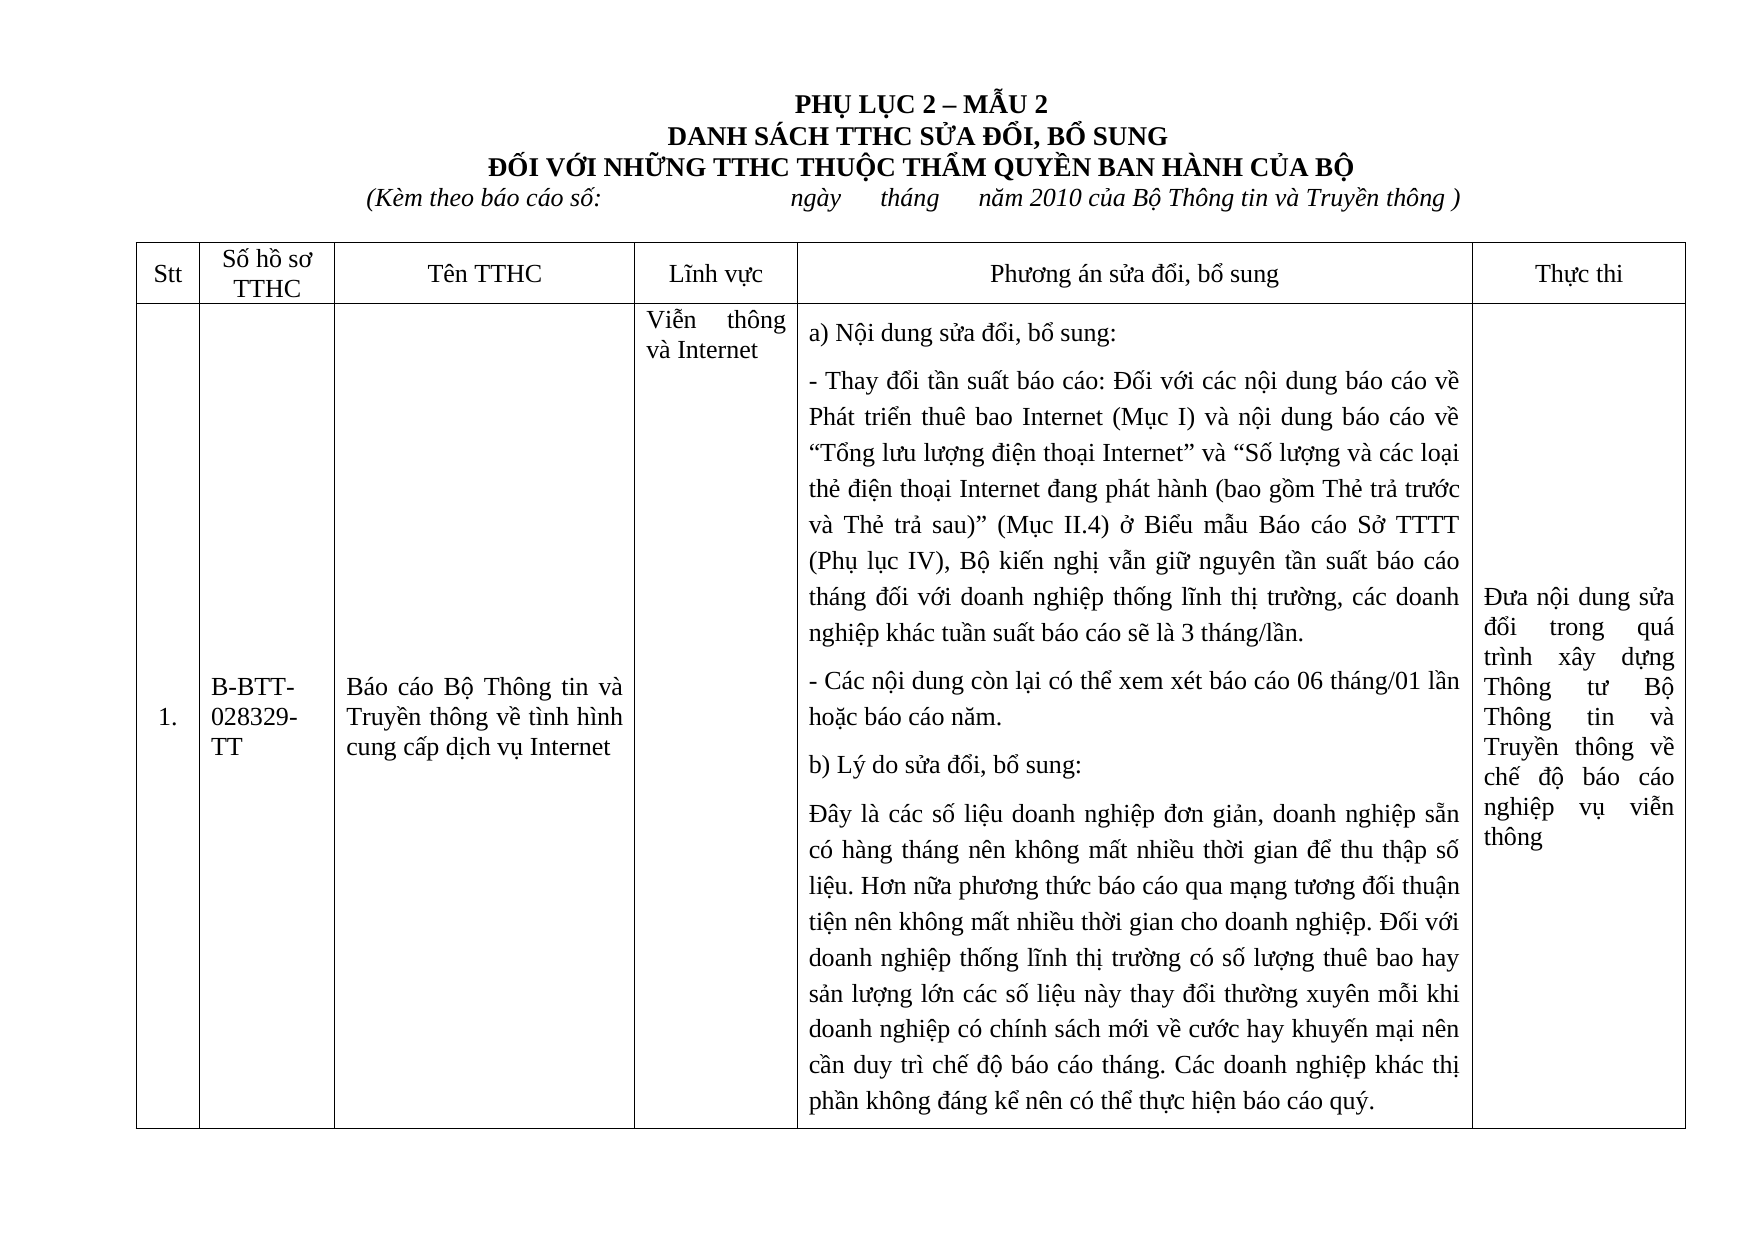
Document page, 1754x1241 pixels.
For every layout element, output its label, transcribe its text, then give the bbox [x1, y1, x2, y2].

table_cell a) Nội dung sửa đổi, bổ sung: - Thay đổi tần suất báo cáo: Đối với các nội dung báo cáo về Phát triển thuê bao Internet (Mục I) và nội dung báo cáo về “Tổng lưu lượng điện thoại Internet” và “Số lượng và các loại thẻ điện thoại Internet đang phát hành (bao gồm Thẻ trả trước và Thẻ trả sau)” (Mục II.4) ở Biểu mẫu Báo cáo Sở TTTT (Phụ lục IV), Bộ kiến nghị vẫn giữ nguyên tần suất báo cáo tháng đối với doanh nghiệp thống lĩnh thị trường, các doanh nghiệp khác tuần suất báo cáo sẽ là 3 tháng/lần. - Các nội dung còn lại có thể xem xét báo cáo 06 tháng/01 lần hoặc báo cáo năm. b) Lý do sửa đổi, bổ sung: Đây là các số liệu doanh nghiệp đơn giản, doanh nghiệp sẵn có hàng tháng nên không mất nhiều thời gian để thu thập số liệu. Hơn nữa phương thức báo cáo qua mạng tương đối thuận tiện nên không mất nhiều thời gian cho doanh nghiệp. Đối với doanh nghiệp thống lĩnh thị trường có số lượng thuê bao hay sản lượng lớn các số liệu này thay đổi thường xuyên mỗi khi doanh nghiệp có chính sách mới về cước hay khuyến mại nên cần duy trì chế độ báo cáo tháng. Các doanh nghiệp khác thị phần không đáng kể nên có thể thực hiện báo cáo quý. [798, 304, 1472, 1128]
text ĐỐI VỚI NHỮNG TTHC THUỘC THẨM QUYỀN BAN HÀNH CỦA BỘ [148, 151, 1695, 182]
table_header Số hồ sơ TTHC [200, 243, 334, 303]
table_header Phương án sửa đổi, bổ sung [798, 243, 1472, 303]
table_cell B-BTT- 028329-TT [200, 304, 334, 1128]
table_header Lĩnh vực [635, 243, 797, 303]
text DANH SÁCH TTHC SỬA ĐỔI, BỔ SUNG [148, 120, 1695, 151]
table_header Tên TTHC [335, 243, 634, 303]
text PHỤ LỤC 2 – MẪU 2 [148, 89, 1695, 120]
table_cell 1. [137, 304, 199, 1128]
table_header Stt [137, 243, 199, 303]
table_cell Đưa nội dung sửa đổi trong quá trình xây dựng Thông tư Bộ Thông tin và Truyền thông về chế độ báo cáo nghiệp vụ viễn thông [1473, 304, 1685, 1128]
text (Kèm theo báo cáo số: ngày tháng năm 2010 của Bộ Thông tin và Truyền thông ) [135, 182, 1695, 212]
table_header Thực thi [1473, 243, 1685, 303]
table_cell Báo cáo Bộ Thông tin và Truyền thông về tình hình cung cấp dịch vụ Internet [335, 304, 634, 1128]
table_cell Viễn thông và Internet [635, 304, 797, 1128]
